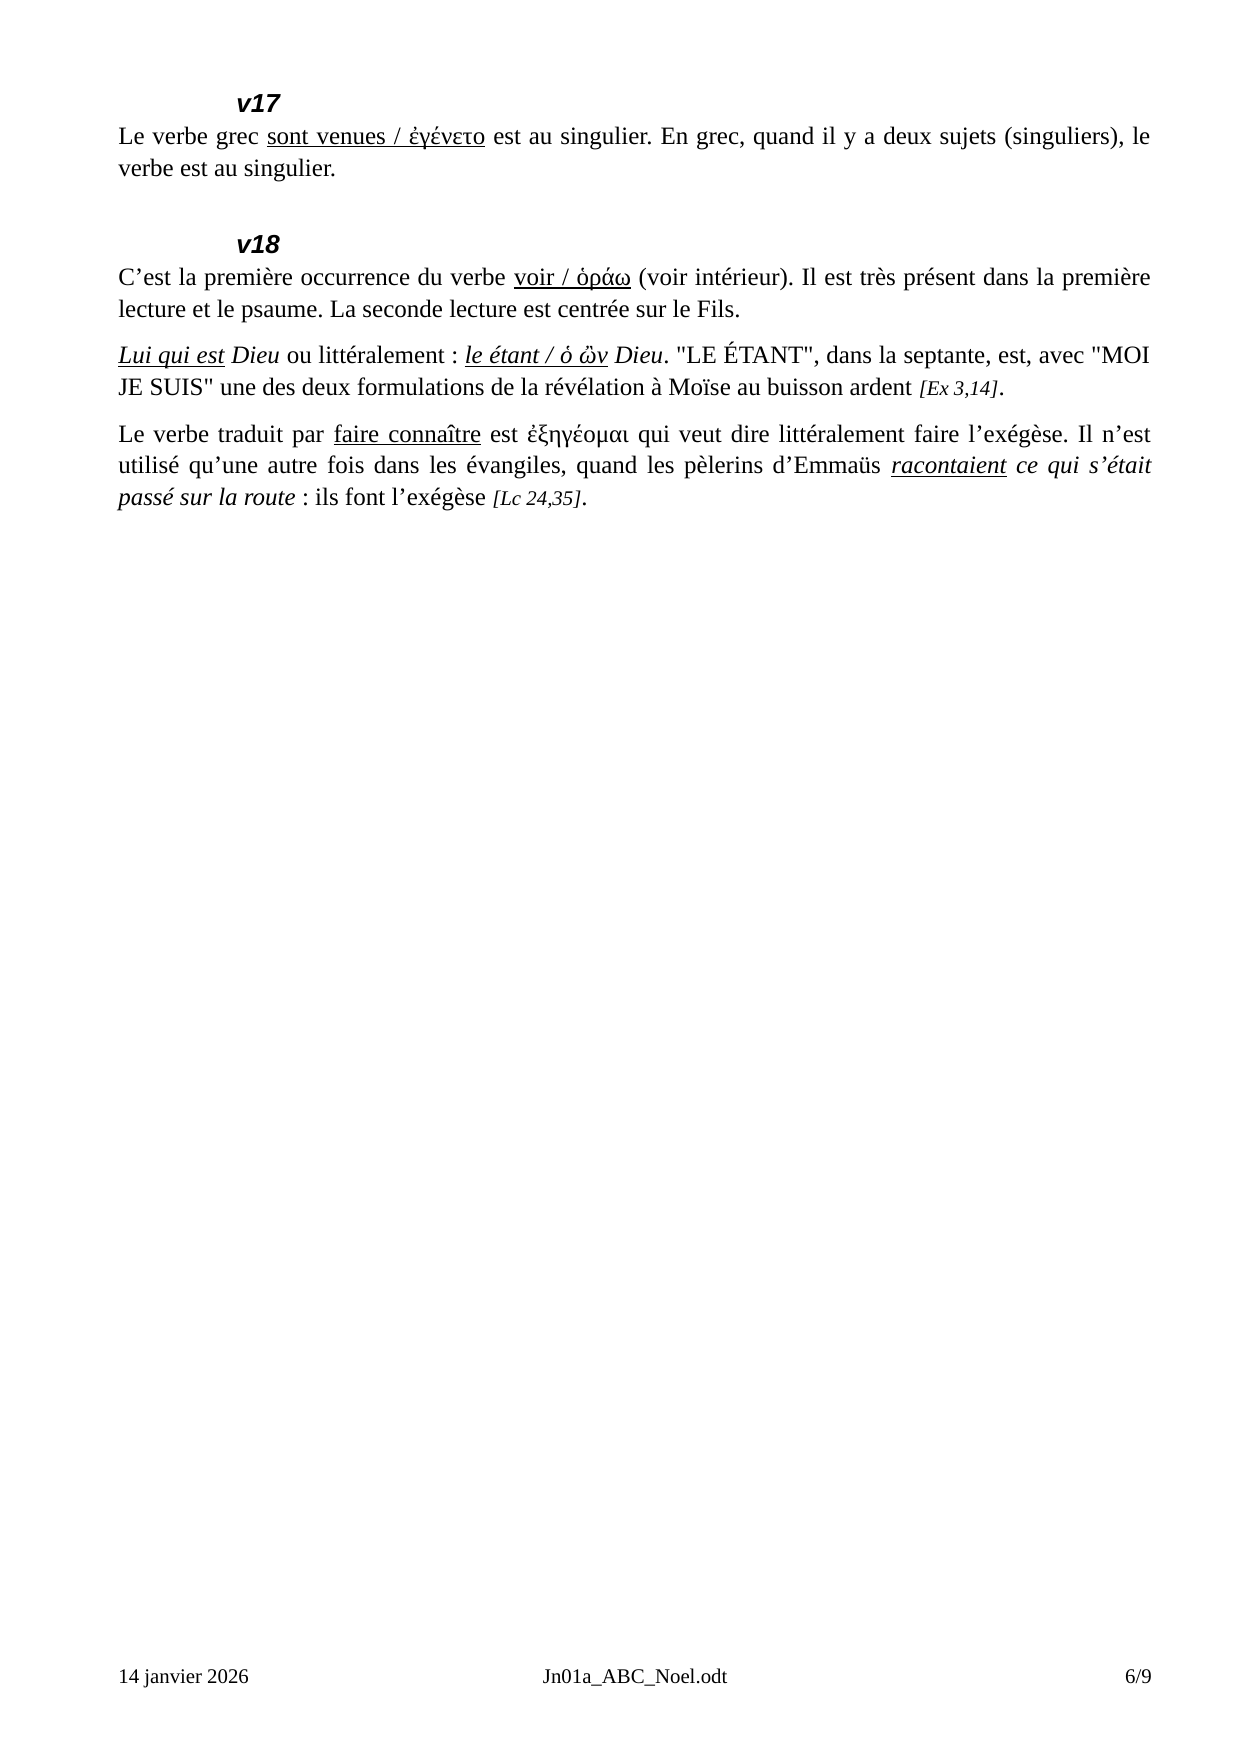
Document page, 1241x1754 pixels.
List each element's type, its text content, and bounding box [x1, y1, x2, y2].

text Le verbe grec sont venues / ἐγένετο est au singulier. En grec, quand il y a deux sujets (singuliers), le verbe est au singulier. [118, 122, 1152, 181]
text Lui qui est Dieu ou littéralement : le étant / ὁ ὢν Dieu. "LE ÉTANT", dans la septante, est, avec "MOI JE SUIS" une des deux formulations de la révélation à Moïse au buisson ardent [Ex 3,14]. [118, 342, 1152, 401]
text C’est la première occurrence du verbe voir / ὁράω (voir intérieur). Il est très présent dans la première lecture et le psaume. La seconde lecture est centrée sur le Fils. [118, 263, 1152, 323]
subtitle v17 [236, 88, 1152, 118]
subtitle v18 [236, 230, 1152, 259]
text Le verbe traduit par faire connaître est ἐξηγέομαι qui veut dire littéralement faire l’exégèse. Il n’est utilisé qu’une autre fois dans les évangiles, quand les pèlerins d’Emmaüs racontaient ce qui s’était passé sur la route : ils font l’exégèse [Lc 24,35]. [118, 420, 1152, 511]
